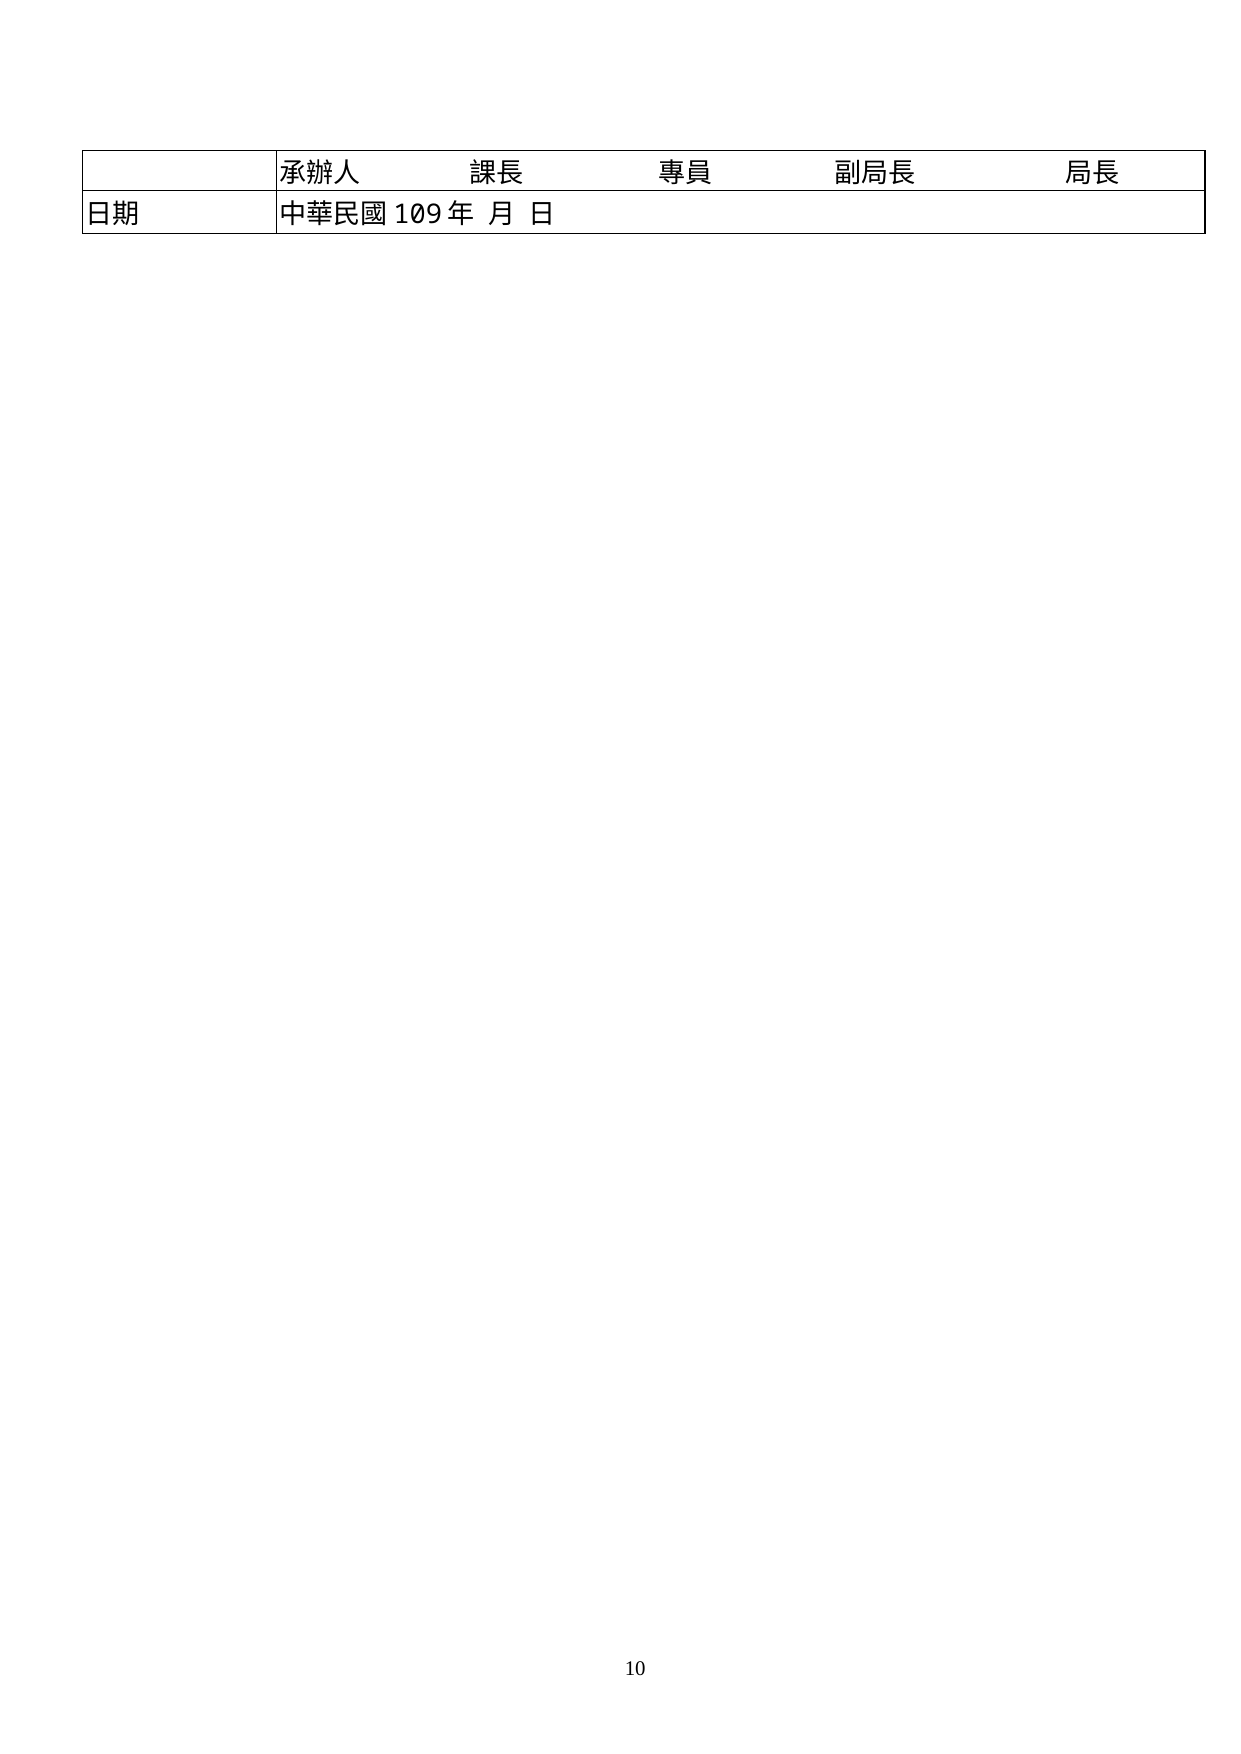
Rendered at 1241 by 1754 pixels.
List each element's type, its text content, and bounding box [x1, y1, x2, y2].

table_cell [83, 151, 276, 190]
table_cell 承辦人 課長 專員 副局長 局長 [277, 151, 1204, 190]
table_cell 日期 [83, 191, 276, 233]
table_cell 中華民國109年 月 日 [277, 191, 1204, 233]
